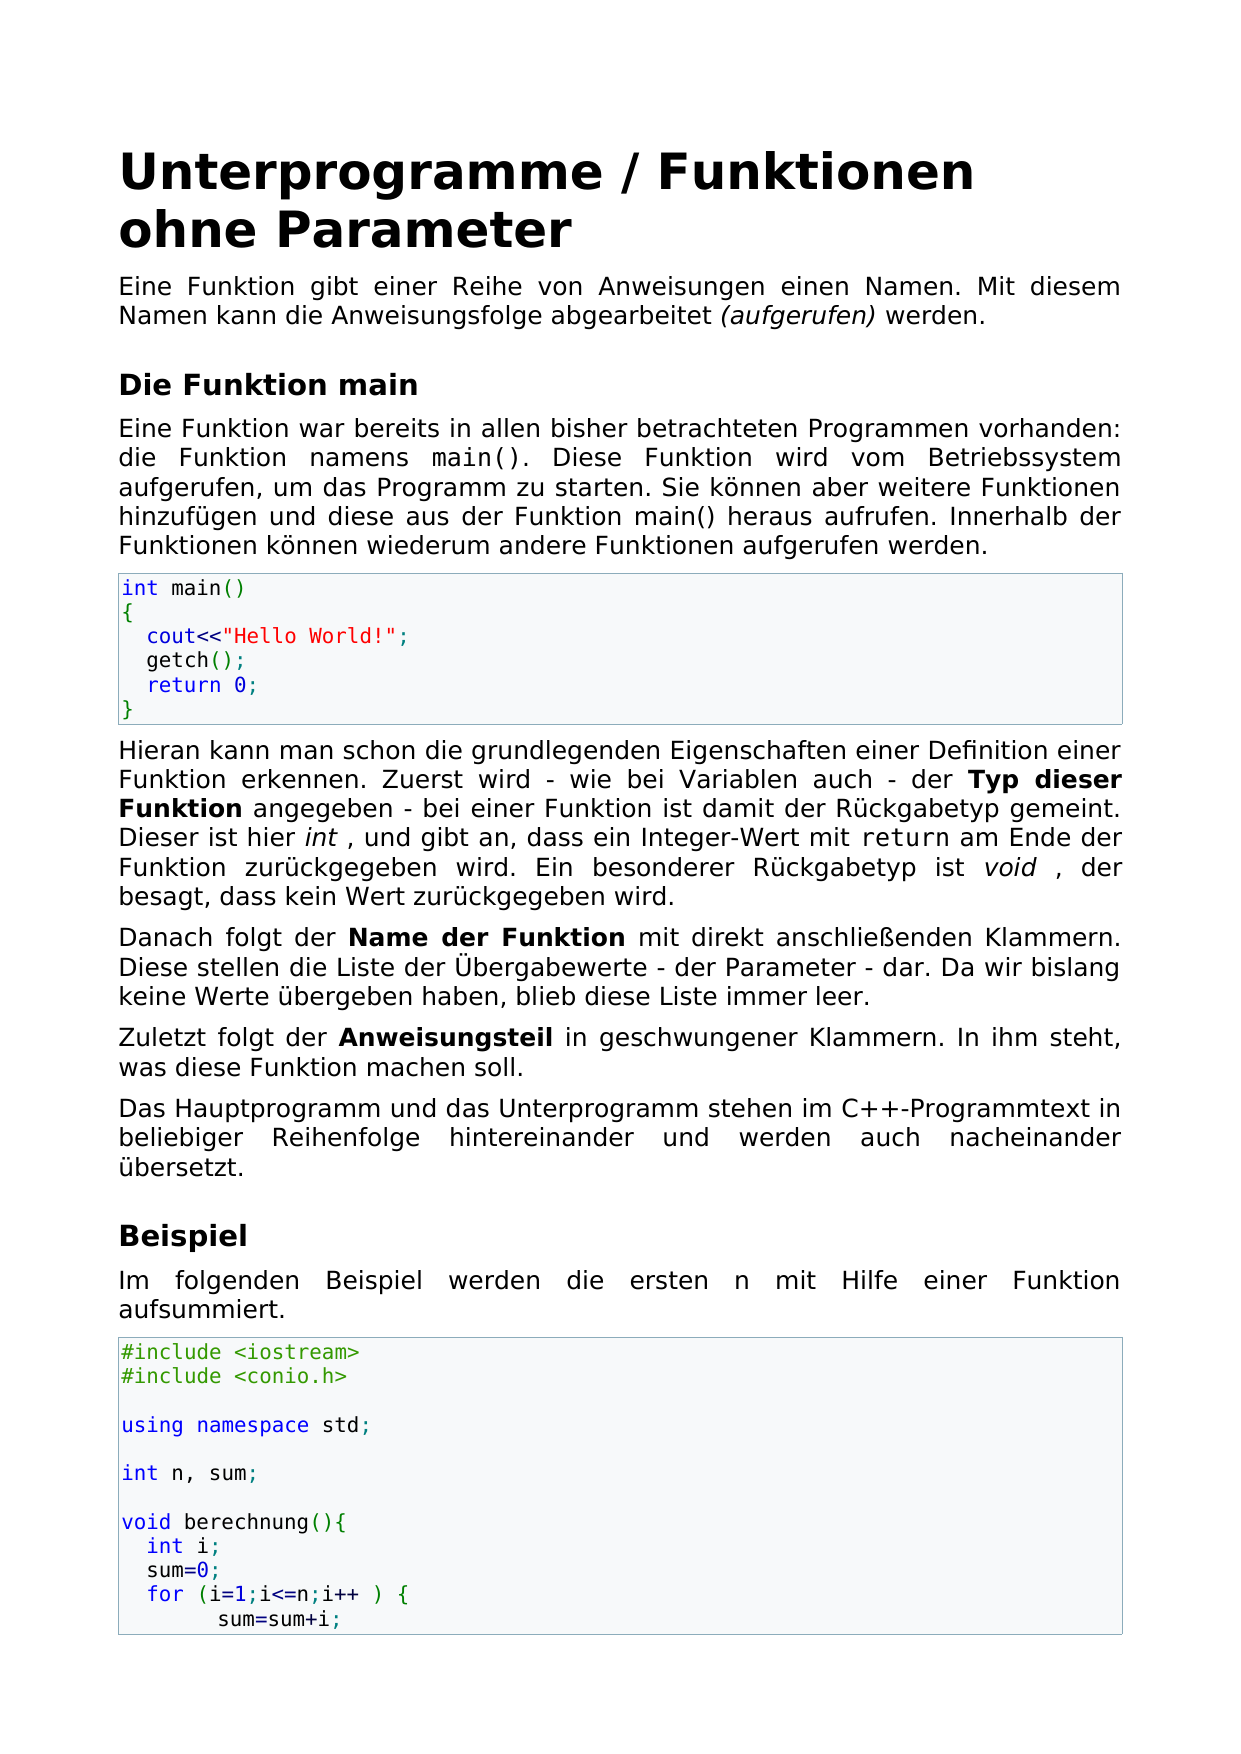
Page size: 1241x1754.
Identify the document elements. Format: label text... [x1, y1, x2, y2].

text Eine Funktion gibt einer Reihe von Anweisungen einen Namen. Mit diesem Namen kann die Anweisungsfolge abgearbeitet (aufgerufen) werden. [118, 272, 1122, 330]
subtitle Die Funktion main [118, 368, 1122, 402]
text Danach folgt der Name der Funktion mit direkt anschließenden Klammern. Diese stellen die Liste der Übergabewerte - der Parameter - dar. Da wir bislang keine Werte übergeben haben, blieb diese Liste immer leer. [118, 924, 1122, 1011]
text int main() { cout<<"Hello World!"; getch(); return 0; } [119, 574, 1122, 724]
text Zuletzt folgt der Anweisungsteil in geschwungener Klammern. In ihm steht, was diese Funktion machen soll. [118, 1024, 1122, 1082]
subtitle Beispiel [118, 1219, 1122, 1253]
text Eine Funktion war bereits in allen bisher betrachteten Programmen vorhanden: die Funktion namens main(). Diese Funktion wird vom Betriebssystem aufgerufen, um das Programm zu starten. Sie können aber weitere Funktionen hinzufügen und diese aus der Funktion main() heraus aufrufen. Innerhalb der Funktionen können wiederum andere Funktionen aufgerufen werden. [118, 414, 1122, 560]
text #include <iostream> #include <conio.h> using namespace std; int n, sum; void berechnung(){ int i; sum=0; for (i=1;i<=n;i++ ) { sum=sum+i; [119, 1338, 1122, 1634]
subtitle Unterprogramme / Funktionen ohne Parameter [118, 143, 1122, 259]
text Hieran kann man schon die grundlegenden Eigenschaften einer Definition einer Funktion erkennen. Zuerst wird - wie bei Variablen auch - der Typ dieser Funktion angegeben - bei einer Funktion ist damit der Rückgabetyp gemeint. Dieser ist hier int , und gibt an, dass ein Integer-Wert mit return am Ende der Funktion zurückgegeben wird. Ein besonderer Rückgabetyp ist void , der besagt, dass kein Wert zurückgegeben wird. [118, 736, 1122, 911]
text Das Hauptprogramm und das Unterprogramm stehen im C++-Programmtext in beliebiger Reihenfolge hintereinander und werden auch nacheinander übersetzt. [118, 1094, 1122, 1182]
text Im folgenden Beispiel werden die ersten n mit Hilfe einer Funktion aufsummiert. [118, 1266, 1122, 1324]
